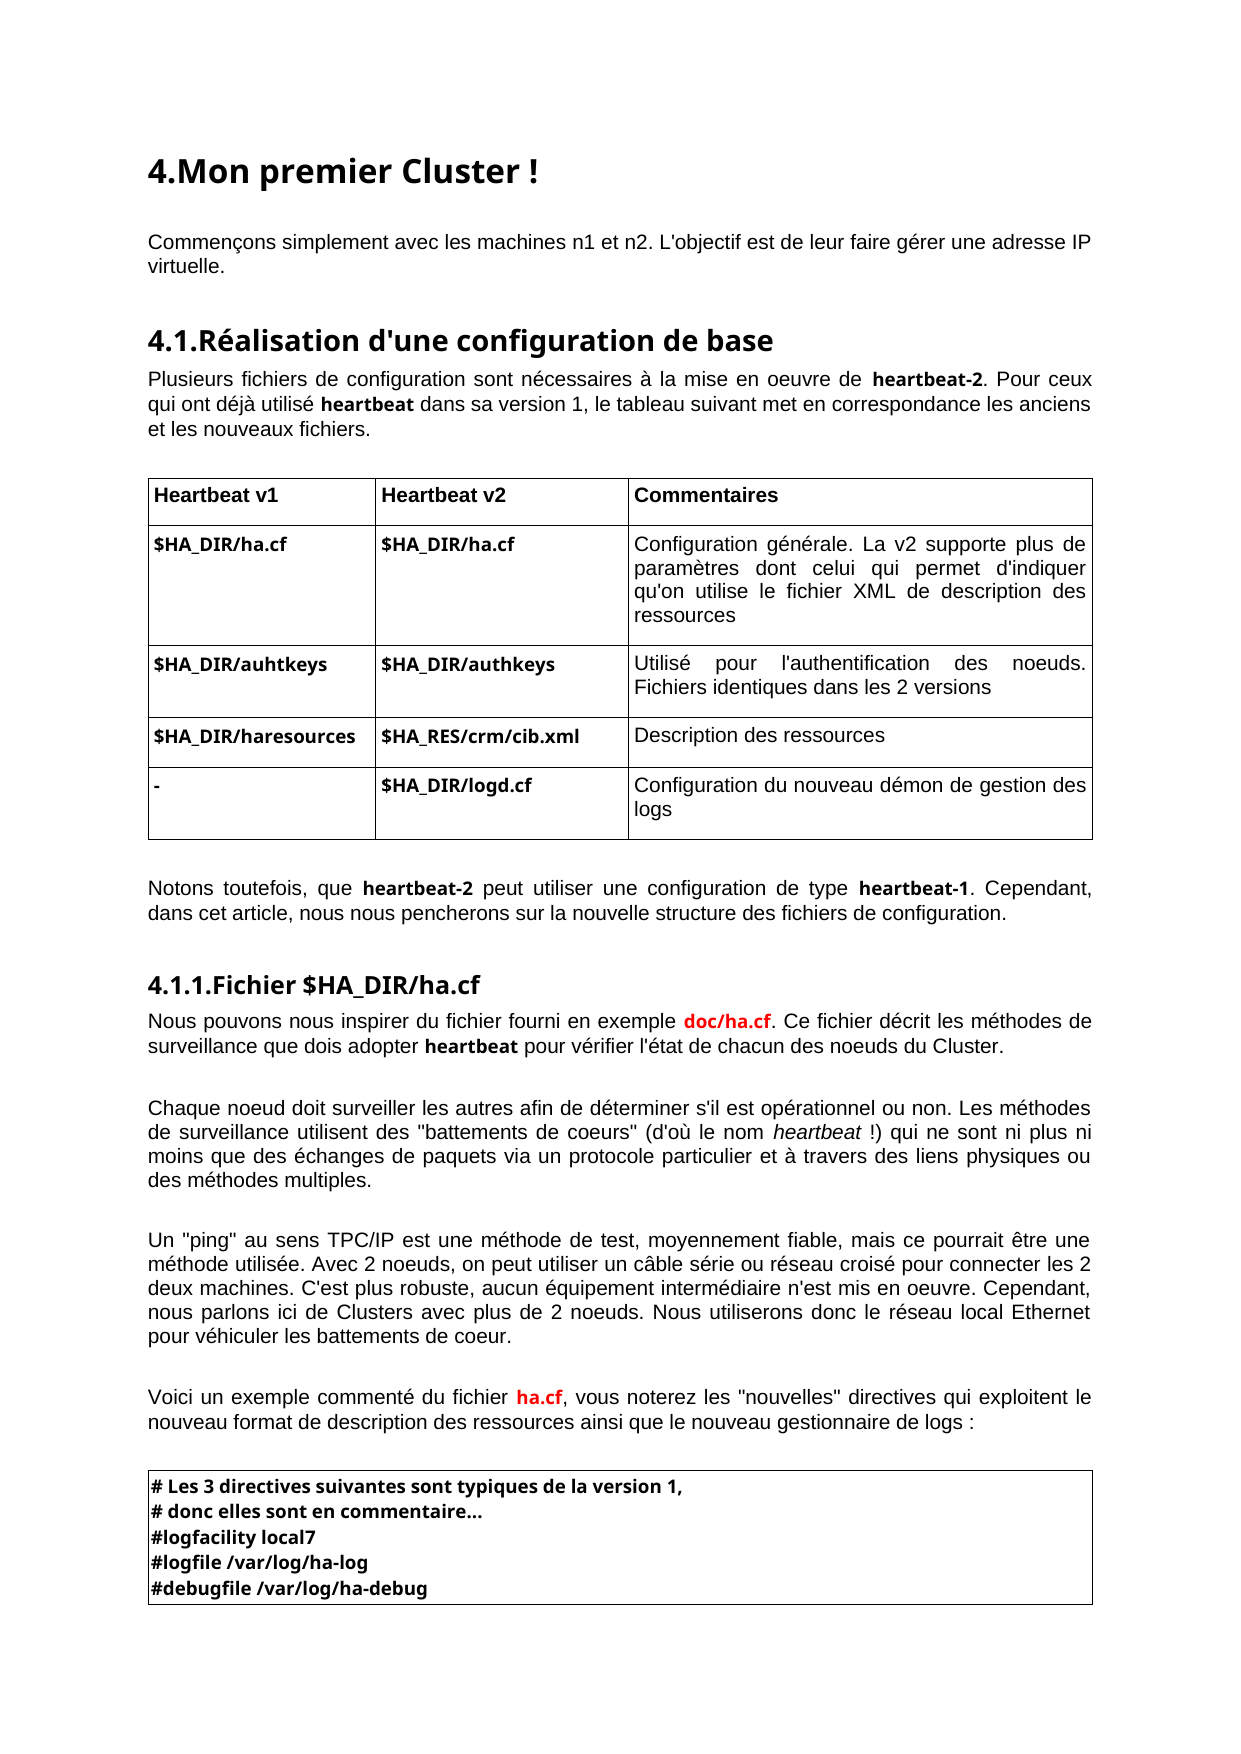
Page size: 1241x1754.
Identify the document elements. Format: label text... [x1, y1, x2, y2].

text Plusieurs fichiers de configuration sont nécessaires à la mise en oeuvre de heartbeat-2. Pour ceux qui ont déjà utilisé heartbeat dans sa version 1, le tableau suivant met en correspondance les anciens et les nouveaux fichiers. [148, 366, 1092, 441]
text Commençons simplement avec les machines n1 et n2. L'objectif est de leur faire gérer une adresse IP virtuelle. [148, 229, 1092, 277]
text #debugfile /var/log/ha-debug [149, 1572, 1092, 1604]
text Notons toutefois, que heartbeat-2 peut utiliser une configuration de type heartbeat-1. Cependant, dans cet article, nous nous pencherons sur la nouvelle structure des fichiers de configuration. [148, 876, 1092, 925]
text # Les 3 directives suivantes sont typiques de la version 1, [149, 1471, 1092, 1496]
table_cell $HA_DIR/auhtkeys [149, 646, 375, 717]
text Nous pouvons nous inspirer du fichier fourni en exemple doc/ha.cf. Ce fichier décrit les méthodes de surveillance que dois adopter heartbeat pour vérifier l'état de chacun des noeuds du Cluster. [148, 1008, 1092, 1059]
table_cell Configuration du nouveau démon de gestion des logs [629, 768, 1092, 839]
table_cell $HA_DIR/ha.cf [149, 526, 375, 645]
table_cell $HA_DIR/logd.cf [376, 768, 628, 839]
text # donc elles sont en commentaire... [149, 1496, 1092, 1521]
text Voici un exemple commenté du fichier ha.cf, vous noterez les "nouvelles" directives qui exploitent le nouveau format de description des ressources ainsi que le nouveau gestionnaire de logs : [148, 1384, 1092, 1433]
text Chaque noeud doit surveiller les autres afin de déterminer s'il est opérationnel ou non. Les méthodes de surveillance utilisent des "battements de coeurs" (d'où le nom heartbeat !) qui ne sont ni plus ni moins que des échanges de paquets via un protocole particulier et à travers des liens physiques ou des méthodes multiples. [148, 1096, 1092, 1191]
table_header Heartbeat v1 [149, 479, 375, 525]
table_cell Configuration générale. La v2 supporte plus de paramètres dont celui qui permet d'indiquer qu'on utilise le fichier XML de description des ressources [629, 526, 1092, 645]
text Un "ping" au sens TPC/IP est une méthode de test, moyennement fiable, mais ce pourrait être une méthode utilisée. Avec 2 noeuds, on peut utiliser un câble série ou réseau croisé pour connecter les 2 deux machines. C'est plus robuste, aucun équipement intermédiaire n'est mis en oeuvre. Cependant, nous parlons ici de Clusters avec plus de 2 noeuds. Nous utiliserons donc le réseau local Ethernet pour véhiculer les battements de coeur. [148, 1228, 1092, 1348]
subtitle 4.1.Réalisation d'une configuration de base [148, 320, 1092, 360]
table_cell $HA_RES/crm/cib.xml [376, 718, 628, 767]
table_cell $HA_DIR/haresources [149, 718, 375, 767]
table_cell $HA_DIR/ha.cf [376, 526, 628, 645]
text #logfacility local7 [149, 1521, 1092, 1547]
table_header Commentaires [629, 479, 1092, 525]
subtitle 4.Mon premier Cluster ! [148, 148, 1092, 193]
table_cell Description des ressources [629, 718, 1092, 767]
table_cell $HA_DIR/authkeys [376, 646, 628, 717]
table_cell Utilisé pour l'authentification des noeuds. Fichiers identiques dans les 2 versions [629, 646, 1092, 717]
table_header Heartbeat v2 [376, 479, 628, 525]
text #logfile /var/log/ha-log [149, 1547, 1092, 1572]
subtitle 4.1.1.Fichier $HA_DIR/ha.cf [148, 968, 1092, 1002]
table_cell - [149, 768, 375, 839]
